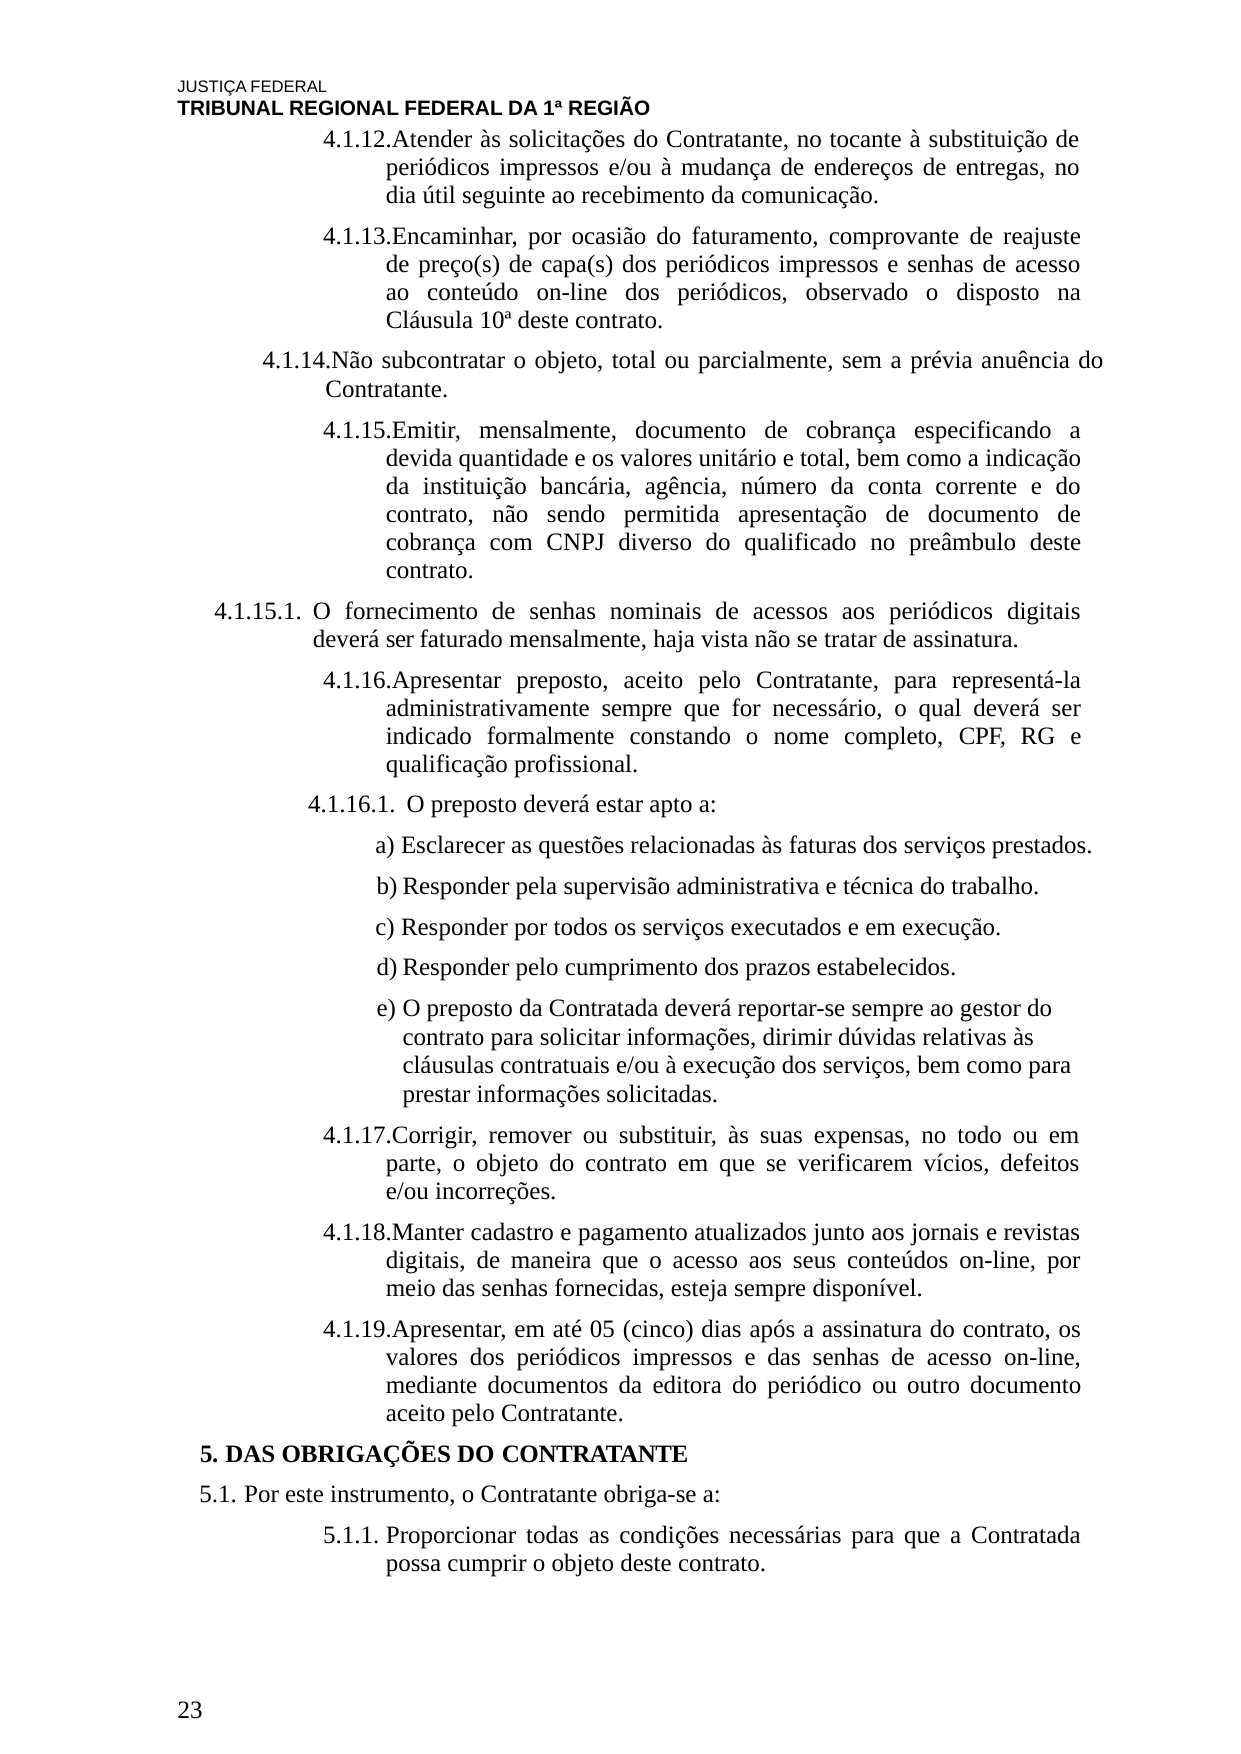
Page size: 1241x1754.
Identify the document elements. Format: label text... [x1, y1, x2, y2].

list Responder por todos os serviços executados e em execução. [375, 912, 1104, 940]
list Encaminhar, por ocasião do faturamento, comprovante de reajuste de preço(s) de capa(s) dos periódicos impressos e senhas de acesso ao conteúdo on-line dos periódicos, observado o disposto na Cláusula 10ª deste contrato. [323, 221, 1081, 333]
list Por este instrumento, o Contratante obriga-se a: [221, 1479, 1104, 1508]
list Atender às solicitações do Contratante, no tocante à substituição de periódicos impressos e/ou à mudança de endereços de entregas, no dia útil seguinte ao recebimento da comunicação. [323, 124, 1081, 209]
list Apresentar, em até 05 (cinco) dias após a assinatura do contrato, os valores dos periódicos impressos e das senhas de acesso on-line, mediante documentos da editora do periódico ou outro documento aceito pelo Contratante. [323, 1314, 1082, 1427]
list Esclarecer as questões relacionadas às faturas dos serviços prestados. [375, 830, 1104, 859]
list O fornecimento de senhas nominais de acessos aos periódicos digitais deverá ser faturado mensalmente, haja vista não se tratar de assinatura. [214, 596, 1081, 653]
list Emitir, mensalmente, documento de cobrança especificando a devida quantidade e os valores unitário e total, bem como a indicação da instituição bancária, agência, número da conta corrente e do contrato, não sendo permitida apresentação de documento de cobrança com CNPJ diverso do qualificado no preâmbulo deste contrato. [323, 415, 1081, 584]
list Corrigir, remover ou substituir, às suas expensas, no todo ou em parte, o objeto do contrato em que se verificarem vícios, defeitos e/ou incorreções. [323, 1120, 1081, 1205]
list Responder pelo cumprimento dos prazos estabelecidos. [376, 952, 1104, 981]
list Não subcontratar o objeto, total ou parcialmente, sem a prévia anuência do Contratante. [262, 346, 1104, 403]
list Apresentar preposto, aceito pelo Contratante, para representá-la administrativamente sempre que for necessário, o qual deverá ser indicado formalmente constando o nome completo, CPF, RG e qualificação profissional. [323, 665, 1081, 778]
list Manter cadastro e pagamento atualizados junto aos jornais e revistas digitais, de maneira que o acesso aos seus conteúdos on-line, por meio das senhas fornecidas, esteja sempre disponível. [323, 1217, 1081, 1302]
list O preposto deverá estar apto a: [308, 789, 1104, 818]
list O preposto da Contratada deverá reportar-se sempre ao gestor do contrato para solicitar informações, dirimir dúvidas relativas às cláusulas contratuais e/ou à execução dos serviços, bem como para prestar informações solicitadas. [376, 993, 1104, 1108]
list Proporcionar todas as condições necessárias para que a Contratada possa cumprir o objeto deste contrato. [323, 1520, 1081, 1577]
subtitle DAS OBRIGAÇÕES DO CONTRATANTE [200, 1439, 1104, 1467]
list Responder pela supervisão administrativa e técnica do trabalho. [376, 871, 1104, 900]
